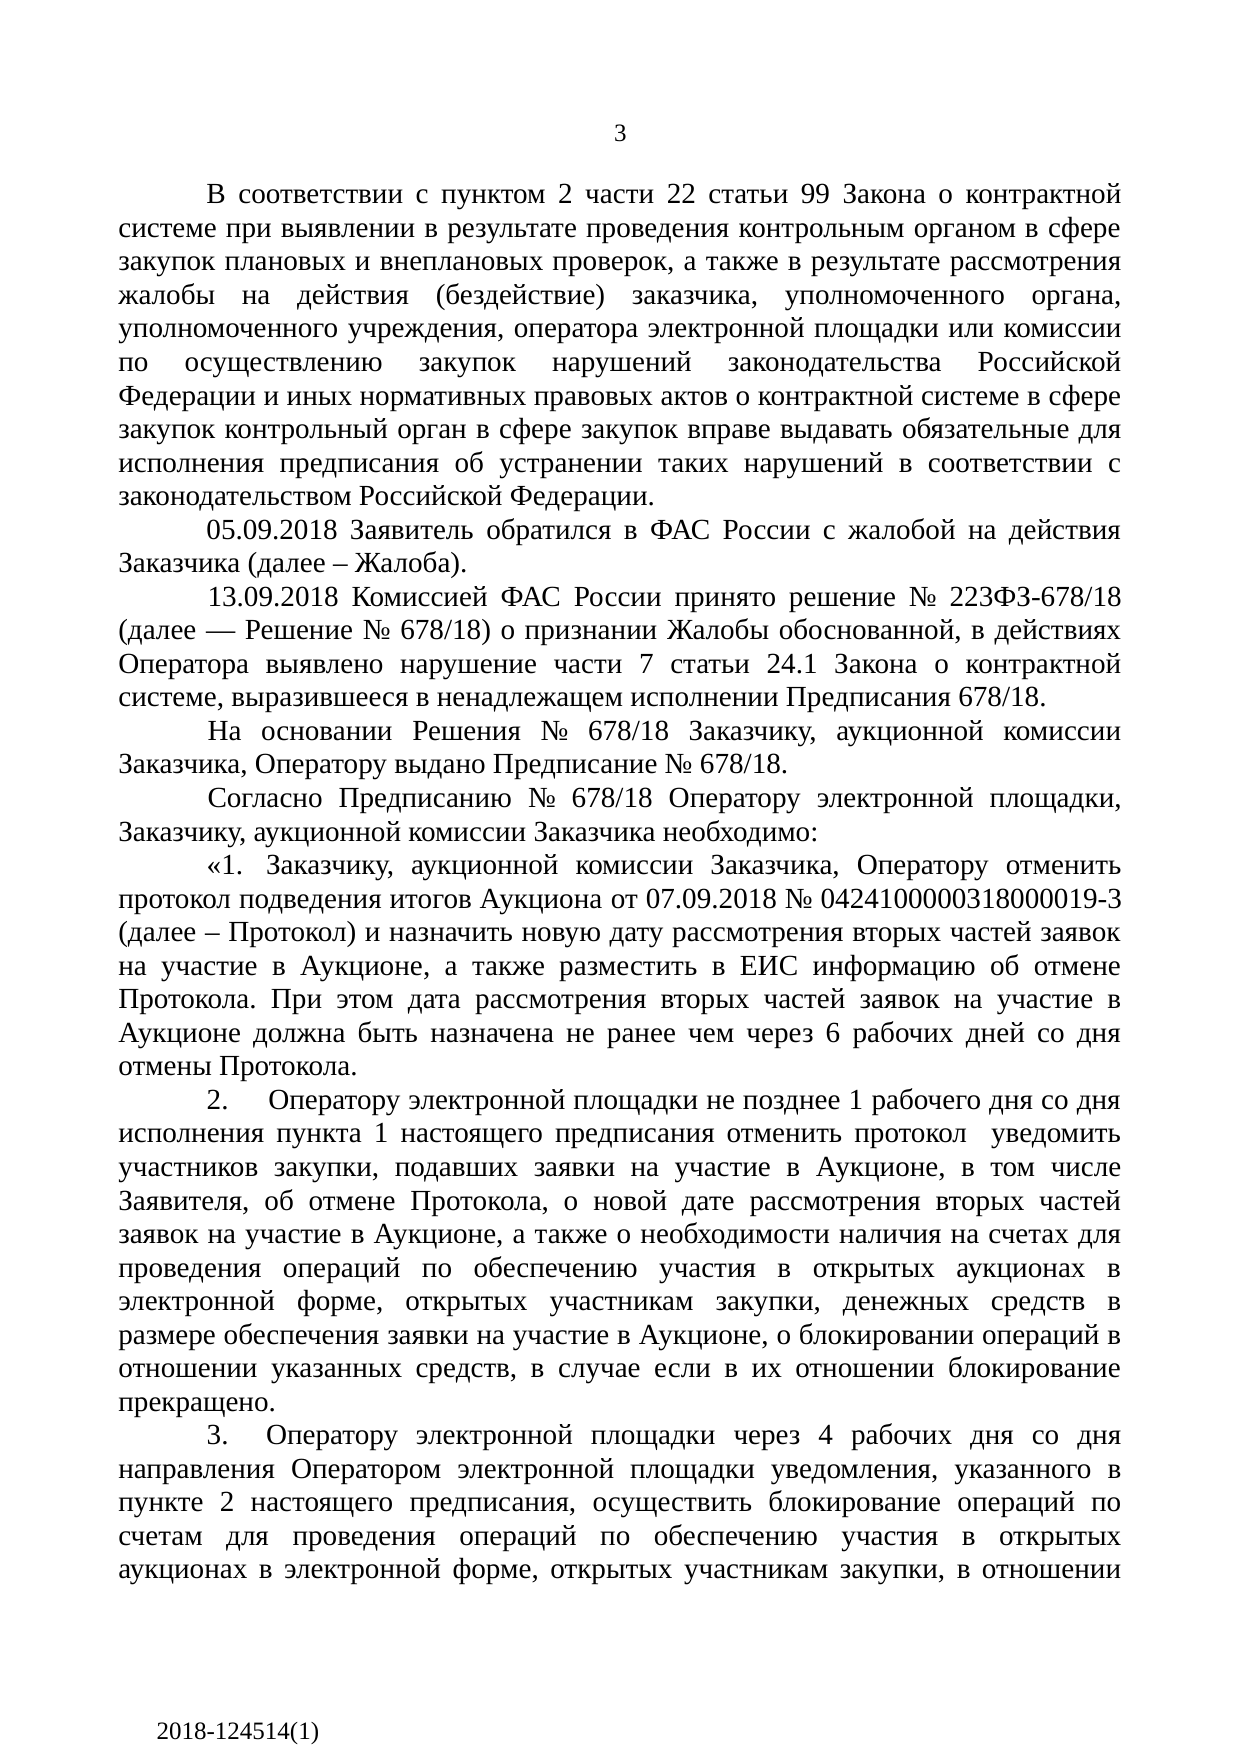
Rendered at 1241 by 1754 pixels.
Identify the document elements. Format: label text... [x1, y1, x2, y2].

list Оператору электронной площадки не позднее 1 рабочего дня со дня исполнения пункта 1 настоящего предписания отменить протокол уведомить участников закупки, подавших заявки на участие в Аукционе, в том числе Заявителя, об отмене Протокола, о новой дате рассмотрения вторых частей заявок на участие в Аукционе, а также о необходимости наличия на счетах для проведения операций по обеспечению участия в открытых аукционах в электронной форме, открытых участникам закупки, денежных средств в размере обеспечения заявки на участие в Аукционе, о блокировании операций в отношении указанных средств, в случае если в их отношении блокирование прекращено. [118, 1082, 1122, 1417]
text Согласно Предписанию № 678/18 Оператору электронной площадки, Заказчику, аукционной комиссии Заказчика необходимо: [118, 780, 1122, 847]
text 13.09.2018 Комиссией ФАС России принято решение № 223ФЗ-678/18 (далее — Решение № 678/18) о признании Жалобы обоснованной, в действиях Оператора выявлено нарушение части 7 статьи 24.1 Закона о контрактной системе, выразившееся в ненадлежащем исполнении Предписания 678/18. [118, 579, 1122, 713]
text В соответствии с пунктом 2 части 22 статьи 99 Закона о контрактной системе при выявлении в результате проведения контрольным органом в сфере закупок плановых и внеплановых проверок, а также в результате рассмотрения жалобы на действия (бездействие) заказчика, уполномоченного органа, уполномоченного учреждения, оператора электронной площадки или комиссии по осуществлению закупок нарушений законодательства Российской Федерации и иных нормативных правовых актов о контрактной системе в сфере закупок контрольный орган в сфере закупок вправе выдавать обязательные для исполнения предписания об устранении таких нарушений в соответствии с законодательством Российской Федерации. [118, 176, 1122, 512]
text 3. Оператору электронной площадки через 4 рабочих дня со дня направления Оператором электронной площадки уведомления, указанного в пункте 2 настоящего предписания, осуществить блокирование операций по счетам для проведения операций по обеспечению участия в открытых аукционах в электронной форме, открытых участникам закупки, в отношении [118, 1417, 1122, 1585]
text 05.09.2018 Заявитель обратился в ФАС России с жалобой на действия Заказчика (далее – Жалоба). [118, 512, 1122, 579]
text «1. Заказчику, аукционной комиссии Заказчика, Оператору отменить протокол подведения итогов Аукциона от 07.09.2018 № 0424100000318000019-3 (далее – Протокол) и назначить новую дату рассмотрения вторых частей заявок на участие в Аукционе, а также разместить в ЕИС информацию об отмене Протокола. При этом дата рассмотрения вторых частей заявок на участие в Аукционе должна быть назначена не ранее чем через 6 рабочих дней со дня отмены Протокола. [118, 847, 1122, 1082]
text На основании Решения № 678/18 Заказчику, аукционной комиссии Заказчика, Оператору выдано Предписание № 678/18. [118, 713, 1122, 780]
